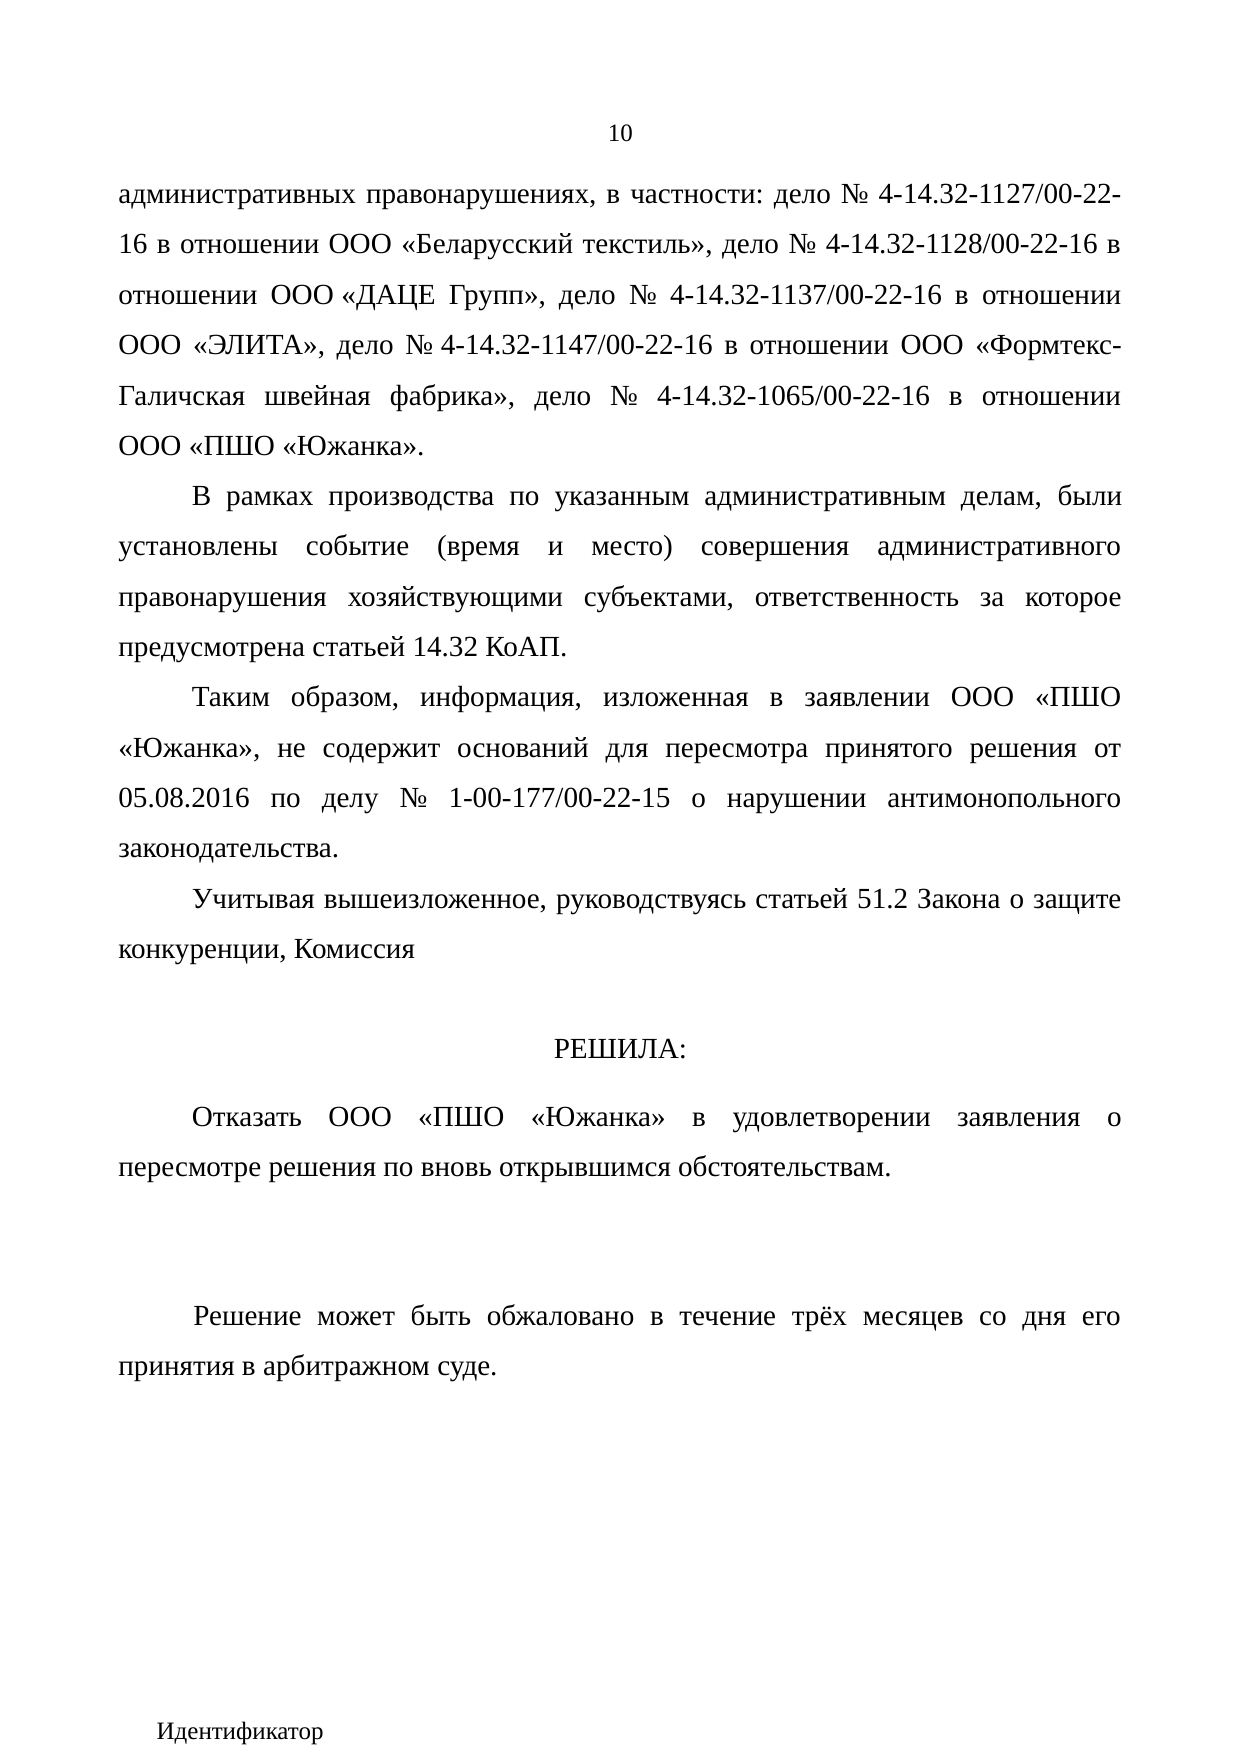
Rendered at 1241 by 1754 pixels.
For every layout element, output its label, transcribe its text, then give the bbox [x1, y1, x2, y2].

text Решение может быть обжаловано в течение трёх месяцев со дня его принятия в арбитражном суде. [118, 1298, 1122, 1381]
text административных правонарушениях, в частности: дело № 4-14.32-1127/00-22-16 в отношении ООО «Беларусский текстиль», дело № 4-14.32-1128/00-22-16 в отношении ООО «ДАЦЕ Групп», дело № 4-14.32-1137/00-22-16 в отношении ООО «ЭЛИТА», дело № 4-14.32-1147/00-22-16 в отношении ООО «Формтекс-Галичская швейная фабрика», дело № 4-14.32-1065/00-22-16 в отношении ООО «ПШО «Южанка». [118, 176, 1122, 461]
text Учитывая вышеизложенное, руководствуясь статьей 51.2 Закона о защите конкуренции, Комиссия [118, 881, 1122, 964]
text РЕШИЛА: [118, 1032, 1122, 1065]
text В рамках производства по указанным административным делам, были установлены событие (время и место) совершения административного правонарушения хозяйствующими субъектами, ответственность за которое предусмотрена статьей 14.32 КоАП. [118, 478, 1122, 663]
text Таким образом, информация, изложенная в заявлении ООО «ПШО «Южанка», не содержит оснований для пересмотра принятого решения от 05.08.2016 по делу № 1-00-177/00-22-15 о нарушении антимонопольного законодательства. [118, 679, 1122, 864]
text Отказать ООО «ПШО «Южанка» в удовлетворении заявления о пересмотре решения по вновь открывшимся обстоятельствам. [118, 1099, 1122, 1183]
